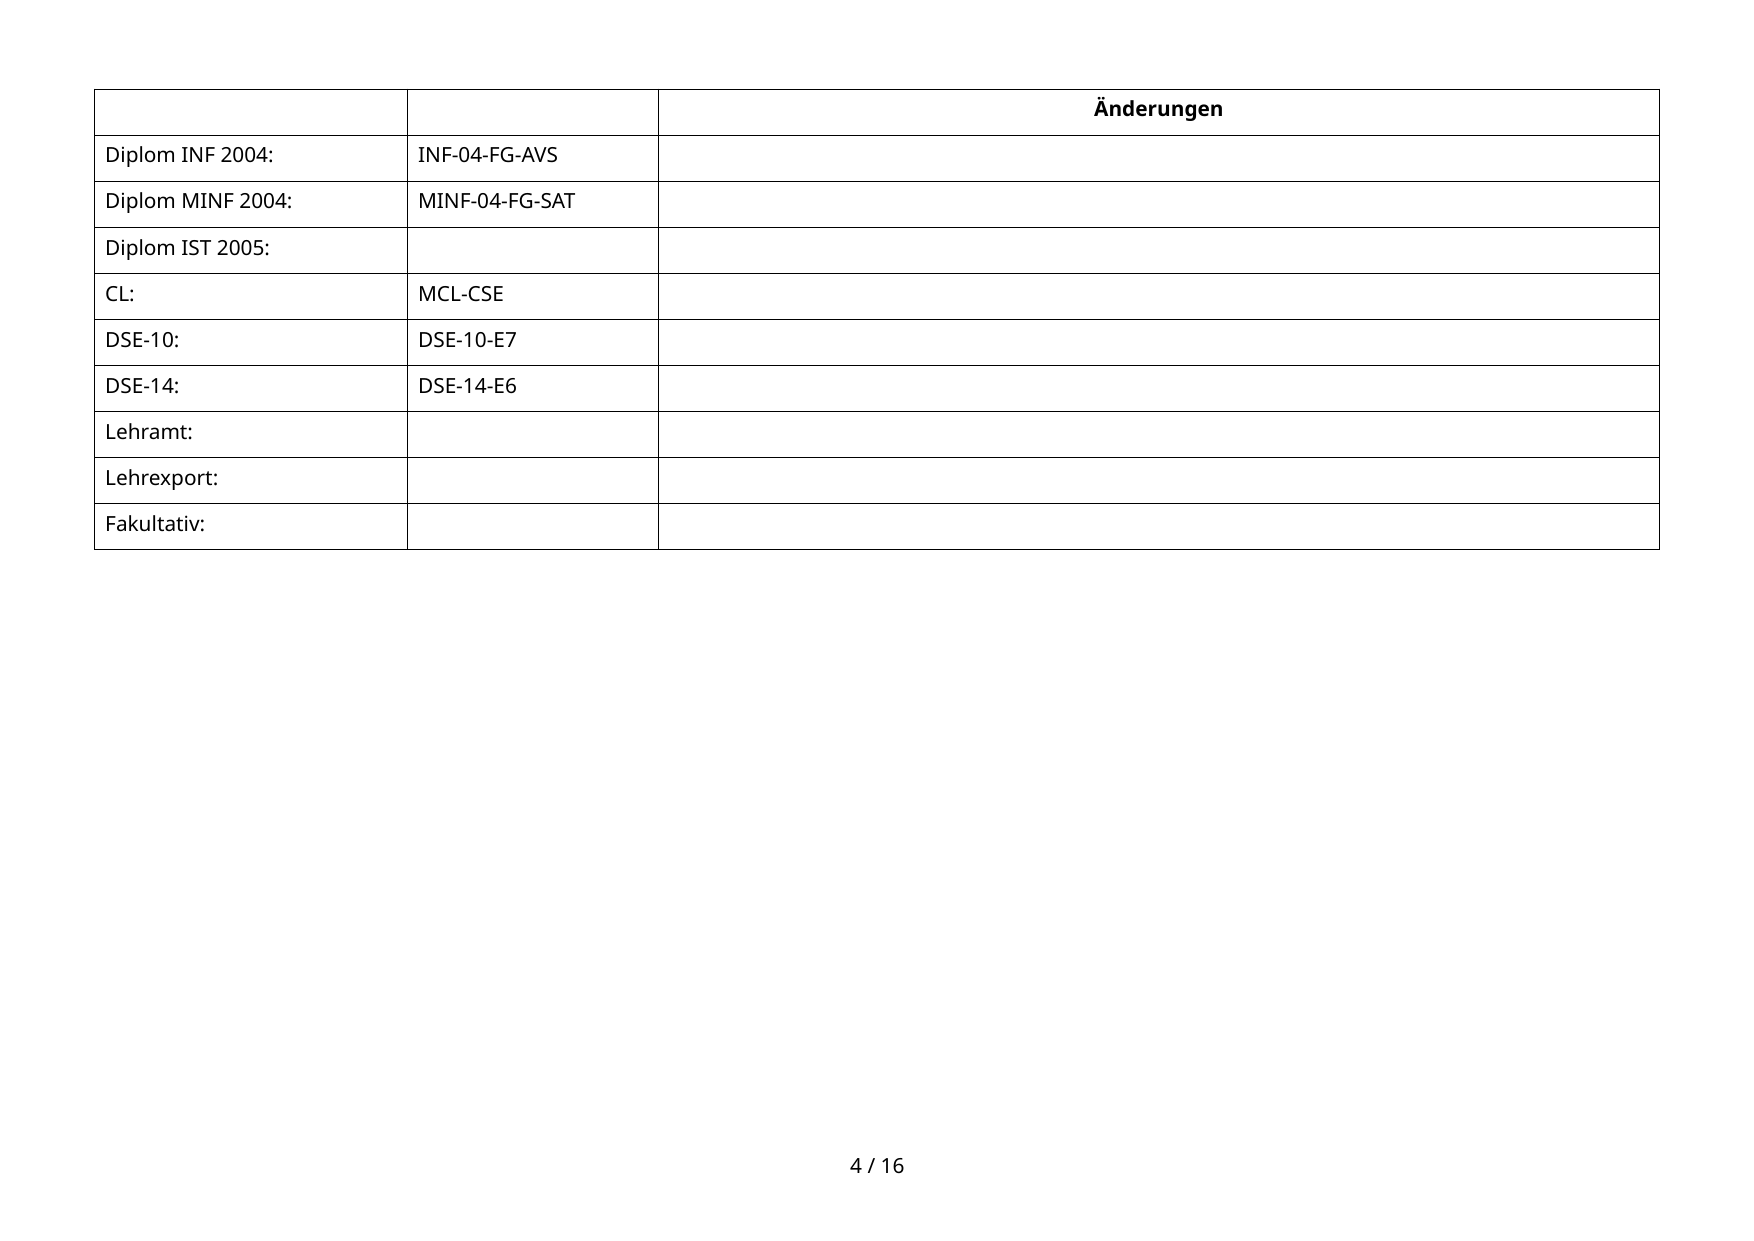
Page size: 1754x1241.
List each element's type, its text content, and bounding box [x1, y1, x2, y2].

table_cell [408, 228, 658, 273]
table_cell [659, 136, 1659, 181]
table_cell CL: [95, 274, 407, 319]
table_cell INF-04-FG-AVS [408, 136, 658, 181]
table_cell DSE-14-E6 [408, 366, 658, 411]
table_cell Diplom IST 2005: [95, 228, 407, 273]
table_cell [659, 320, 1659, 365]
table_cell [659, 228, 1659, 273]
table_cell Diplom MINF 2004: [95, 182, 407, 227]
table_cell Diplom INF 2004: [95, 136, 407, 181]
table_cell [408, 504, 658, 549]
table_header [408, 90, 658, 134]
table_cell Lehramt: [95, 412, 407, 457]
table_cell [408, 458, 658, 503]
table_cell [659, 274, 1659, 319]
table_cell [659, 458, 1659, 503]
table_cell [408, 412, 658, 457]
table_cell [659, 412, 1659, 457]
table_cell Lehrexport: [95, 458, 407, 503]
table_cell Fakultativ: [95, 504, 407, 549]
table_cell MCL-CSE [408, 274, 658, 319]
table_cell [659, 366, 1659, 411]
table_cell DSE-10: [95, 320, 407, 365]
table_cell DSE-14: [95, 366, 407, 411]
table_header [95, 90, 407, 134]
table_cell MINF-04-FG-SAT [408, 182, 658, 227]
table_cell [659, 504, 1659, 549]
table_cell DSE-10-E7 [408, 320, 658, 365]
table_header Änderungen [659, 90, 1659, 134]
table_cell [659, 182, 1659, 227]
